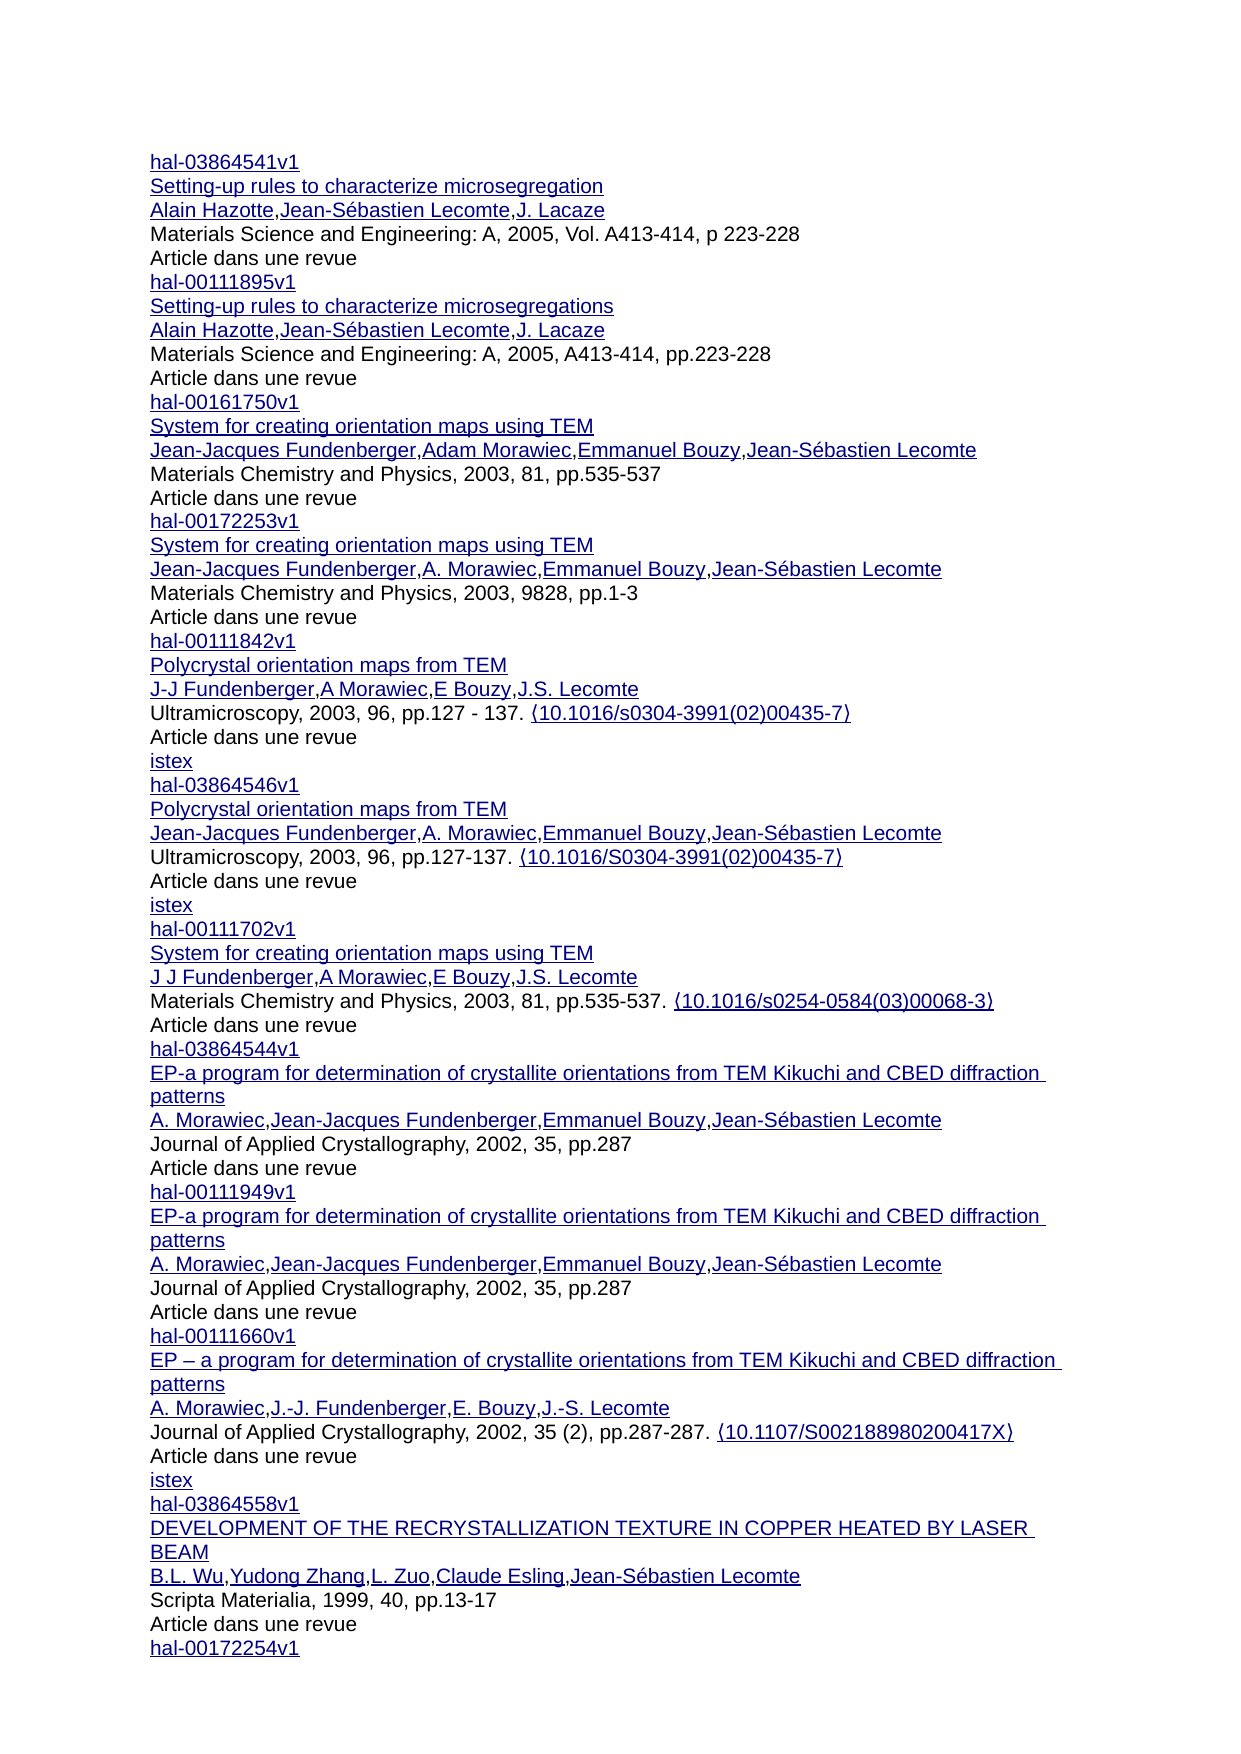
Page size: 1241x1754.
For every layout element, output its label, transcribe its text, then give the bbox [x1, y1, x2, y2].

table_cell Setting-up rules to characterize microsegregation Alain Hazotte,Jean-Sébastien Lecomte,J. Lacaze Materials Science and Engineering: A, 2005, Vol. A413-414, p 223-228 Article dans une revue hal-00111895v1 [150, 174, 1090, 294]
table_cell EP-a program for determination of crystallite orientations from TEM Kikuchi and CBED diffraction patterns A. Morawiec,Jean-Jacques Fundenberger,Emmanuel Bouzy,Jean-Sébastien Lecomte Journal of Applied Crystallography, 2002, 35, pp.287 Article dans une revue hal-00111949v1 [150, 1060, 1090, 1204]
table_cell Polycrystal orientation maps from TEM Jean-Jacques Fundenberger,A. Morawiec,Emmanuel Bouzy,Jean-Sébastien Lecomte Ultramicroscopy, 2003, 96, pp.127-137. ⟨10.1016/S0304-3991(02)00435-7⟩ Article dans une revue istex hal-00111702v1 [150, 797, 1090, 941]
table_cell System for creating orientation maps using TEM Jean-Jacques Fundenberger,Adam Morawiec,Emmanuel Bouzy,Jean-Sébastien Lecomte Materials Chemistry and Physics, 2003, 81, pp.535-537 Article dans une revue hal-00172253v1 [150, 414, 1090, 533]
table_cell DEVELOPMENT OF THE RECRYSTALLIZATION TEXTURE IN COPPER HEATED BY LASER BEAM B.L. Wu,Yudong Zhang,L. Zuo,Claude Esling,Jean-Sébastien Lecomte Scripta Materialia, 1999, 40, pp.13-17 Article dans une revue hal-00172254v1 [150, 1516, 1090, 1659]
table_cell EP-a program for determination of crystallite orientations from TEM Kikuchi and CBED diffraction patterns A. Morawiec,Jean-Jacques Fundenberger,Emmanuel Bouzy,Jean-Sébastien Lecomte Journal of Applied Crystallography, 2002, 35, pp.287 Article dans une revue hal-00111660v1 [150, 1204, 1090, 1348]
table_cell System for creating orientation maps using TEM Jean-Jacques Fundenberger,A. Morawiec,Emmanuel Bouzy,Jean-Sébastien Lecomte Materials Chemistry and Physics, 2003, 9828, pp.1-3 Article dans une revue hal-00111842v1 [150, 533, 1090, 653]
table_cell hal-03864541v1 [150, 150, 1090, 174]
table_cell System for creating orientation maps using TEM J J Fundenberger,A Morawiec,E Bouzy,J.S. Lecomte Materials Chemistry and Physics, 2003, 81, pp.535-537. ⟨10.1016/s0254-0584(03)00068-3⟩ Article dans une revue hal-03864544v1 [150, 941, 1090, 1060]
table_cell Polycrystal orientation maps from TEM J-J Fundenberger,A Morawiec,E Bouzy,J.S. Lecomte Ultramicroscopy, 2003, 96, pp.127 - 137. ⟨10.1016/s0304-3991(02)00435-7⟩ Article dans une revue istex hal-03864546v1 [150, 653, 1090, 797]
table_cell EP – a program for determination of crystallite orientations from TEM Kikuchi and CBED diffraction patterns A. Morawiec,J.-J. Fundenberger,E. Bouzy,J.-S. Lecomte Journal of Applied Crystallography, 2002, 35 (2), pp.287-287. ⟨10.1107/S002188980200417X⟩ Article dans une revue istex hal-03864558v1 [150, 1348, 1090, 1516]
table_cell Setting-up rules to characterize microsegregations Alain Hazotte,Jean-Sébastien Lecomte,J. Lacaze Materials Science and Engineering: A, 2005, A413-414, pp.223-228 Article dans une revue hal-00161750v1 [150, 294, 1090, 413]
